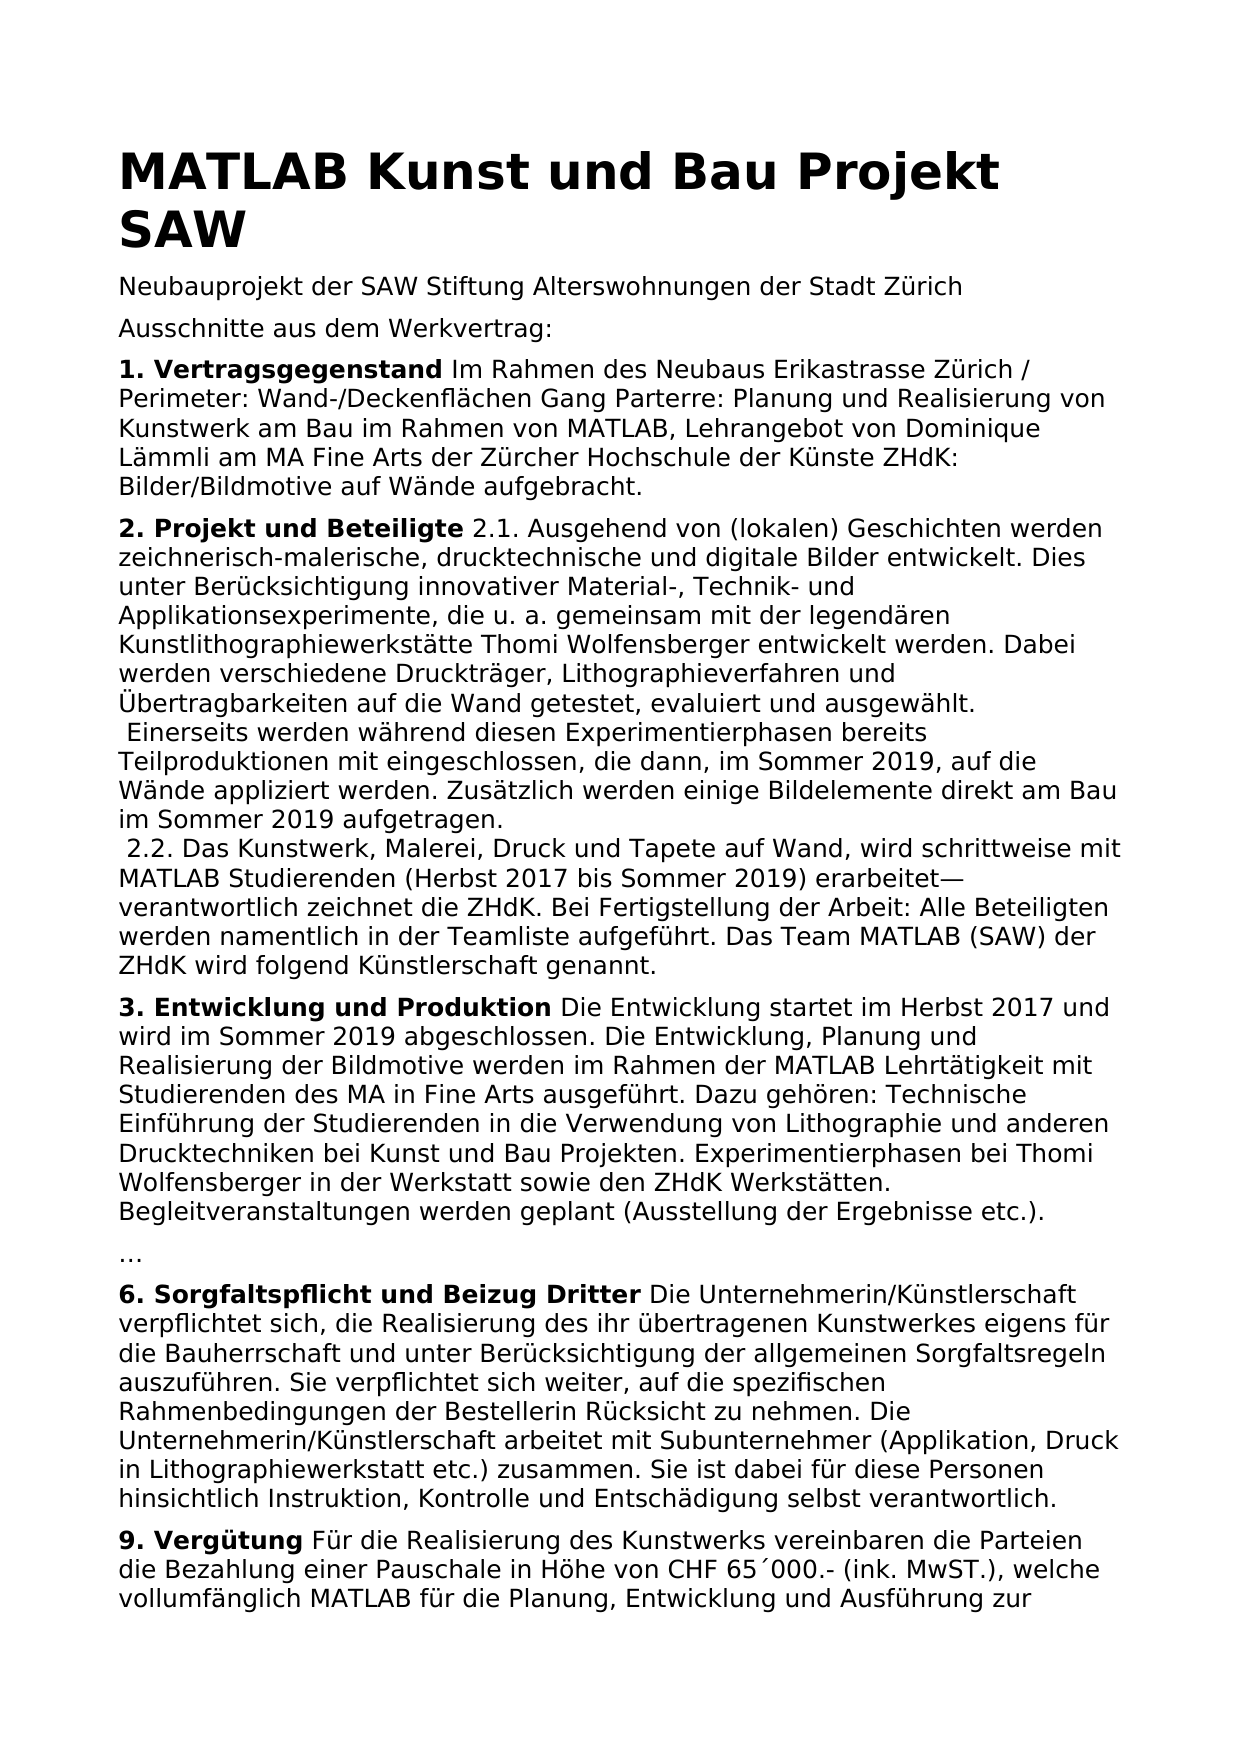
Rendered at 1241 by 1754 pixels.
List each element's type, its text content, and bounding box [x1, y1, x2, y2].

text 1. Vertragsgegenstand Im Rahmen des Neubaus Erikastrasse Zürich / Perimeter: Wand-/Deckenflächen Gang Parterre: Planung und Realisierung von Kunstwerk am Bau im Rahmen von MATLAB, Lehrangebot von Dominique Lämmli am MA Fine Arts der Zürcher Hochschule der Künste ZHdK: Bilder/Bildmotive auf Wände aufgebracht. [118, 355, 1122, 501]
text 2. Projekt und Beteiligte 2.1. Ausgehend von (lokalen) Geschichten werden zeichnerisch-malerische, drucktechnische und digitale Bilder entwickelt. Dies unter Berücksichtigung innovativer Material-, Technik- und Applikationsexperimente, die u. a. gemeinsam mit der legendären Kunstlithographiewerkstätte Thomi Wolfensberger entwickelt werden. Dabei werden verschiedene Druckträger, Lithographieverfahren und Übertragbarkeiten auf die Wand getestet, evaluiert und ausgewählt. Einerseits werden während diesen Experimentierphasen bereits Teilproduktionen mit eingeschlossen, die dann, im Sommer 2019, auf die Wände appliziert werden. Zusätzlich werden einige Bildelemente direkt am Bau im Sommer 2019 aufgetragen. 2.2. Das Kunstwerk, Malerei, Druck und Tapete auf Wand, wird schrittweise mit MATLAB Studierenden (Herbst 2017 bis Sommer 2019) erarbeitet—verantwortlich zeichnet die ZHdK. Bei Fertigstellung der Arbeit: Alle Beteiligten werden namentlich in der Teamliste aufgeführt. Das Team MATLAB (SAW) der ZHdK wird folgend Künstlerschaft genannt. [118, 514, 1122, 980]
text … [118, 1239, 1122, 1268]
text 6. Sorgfaltspflicht und Beizug Dritter Die Unternehmerin/Künstlerschaft verpflichtet sich, die Realisierung des ihr übertragenen Kunstwerkes eigens für die Bauherrschaft und unter Berücksichtigung der allgemeinen Sorgfaltsregeln auszuführen. Sie verpflichtet sich weiter, auf die spezifischen Rahmenbedingungen der Bestellerin Rücksicht zu nehmen. Die Unternehmerin/Künstlerschaft arbeitet mit Subunternehmer (Applikation, Druck in Lithographiewerkstatt etc.) zusammen. Sie ist dabei für diese Personen hinsichtlich Instruktion, Kontrolle und Entschädigung selbst verantwortlich. [118, 1280, 1122, 1514]
text Neubauprojekt der SAW Stiftung Alterswohnungen der Stadt Zürich [118, 272, 1122, 301]
text 9. Vergütung Für die Realisierung des Kunstwerks vereinbaren die Parteien die Bezahlung einer Pauschale in Höhe von CHF 65´000.- (ink. MwST.), welche vollumfänglich MATLAB für die Planung, Entwicklung und Ausführung zur [118, 1526, 1122, 1614]
text 3. Entwicklung und Produktion Die Entwicklung startet im Herbst 2017 und wird im Sommer 2019 abgeschlossen. Die Entwicklung, Planung und Realisierung der Bildmotive werden im Rahmen der MATLAB Lehrtätigkeit mit Studierenden des MA in Fine Arts ausgeführt. Dazu gehören: Technische Einführung der Studierenden in die Verwendung von Lithographie und anderen Drucktechniken bei Kunst und Bau Projekten. Experimentierphasen bei Thomi Wolfensberger in der Werkstatt sowie den ZHdK Werkstätten. Begleitveranstaltungen werden geplant (Ausstellung der Ergebnisse etc.). [118, 993, 1122, 1226]
text Ausschnitte aus dem Werkvertrag: [118, 314, 1122, 343]
subtitle MATLAB Kunst und Bau Projekt SAW [118, 143, 1122, 259]
